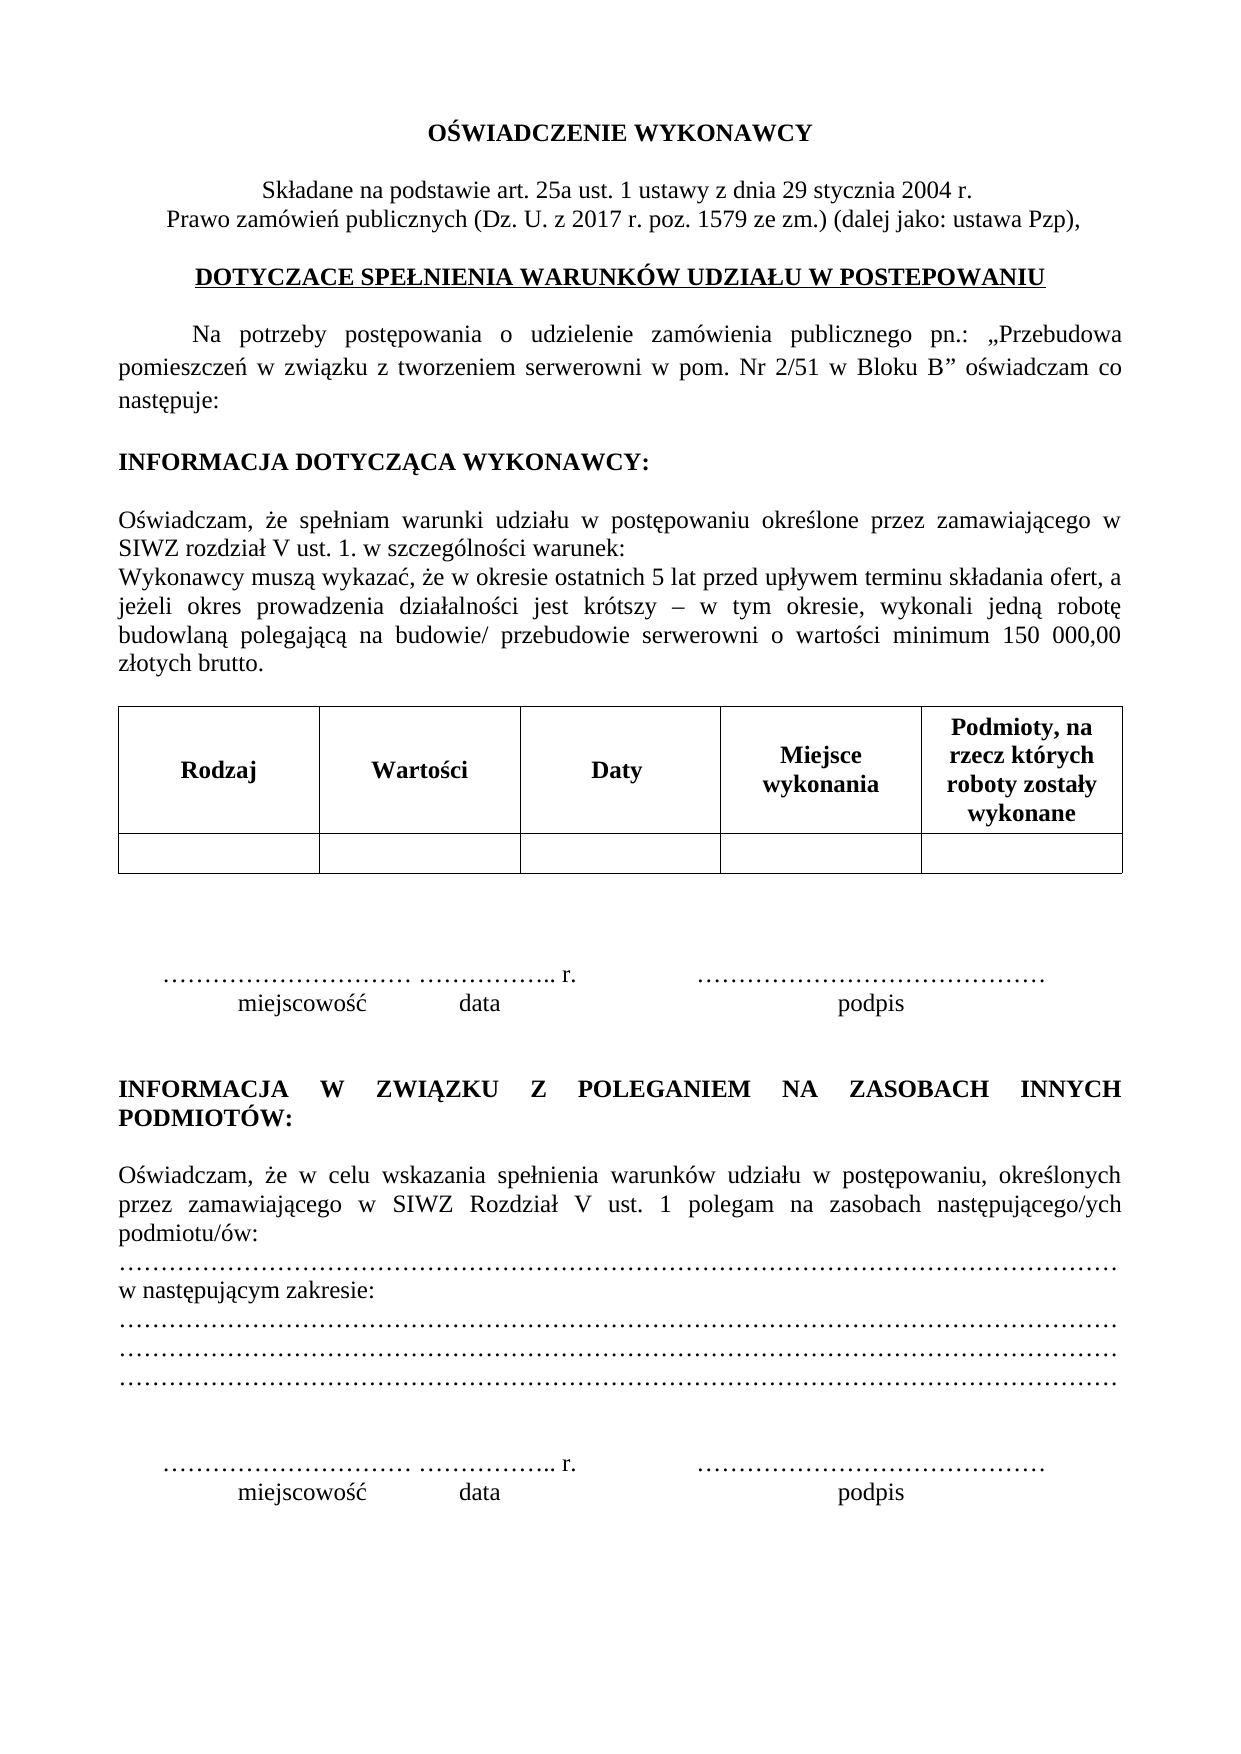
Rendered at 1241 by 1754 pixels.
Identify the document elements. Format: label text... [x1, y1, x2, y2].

text INFORMACJA DOTYCZĄCA WYKONAWCY: [118, 447, 1122, 476]
text Na potrzeby postępowania o udzielenie zamówienia publicznego pn.: „Przebudowa pomieszczeń w związku z tworzeniem serwerowni w pom. Nr 2/51 w Bloku B” oświadczam co następuje: [118, 319, 1122, 414]
text Wykonawcy muszą wykazać, że w okresie ostatnich 5 lat przed upływem terminu składania ofert, a jeżeli okres prowadzenia działalności jest krótszy – w tym okresie, wykonali jedną robotę budowlaną polegającą na budowie/ przebudowie serwerowni o wartości minimum 150 000,00 złotych brutto. [118, 562, 1122, 677]
text ………………………………………………………………………………………………………… [118, 1362, 1122, 1390]
text OŚWIADCZENIE WYKONAWCY [118, 118, 1122, 147]
table_cell [119, 834, 319, 873]
table_cell [521, 834, 720, 873]
text Oświadczam, że spełniam warunki udziału w postępowaniu określone przez zamawiającego w SIWZ rozdział V ust. 1. w szczególności warunek: [118, 505, 1122, 562]
text INFORMACJA W ZWIĄZKU Z POLEGANIEM NA ZASOBACH INNYCH PODMIOTÓW: [118, 1074, 1122, 1132]
table_header Wartości [320, 707, 520, 832]
text Oświadczam, że w celu wskazania spełnienia warunków udziału w postępowaniu, określonych przez zamawiającego w SIWZ Rozdział V ust. 1 polegam na zasobach następującego/ych podmiotu/ów: ………………………………………………………………………………………………………… [118, 1160, 1122, 1275]
table_cell [922, 834, 1122, 873]
text Prawo zamówień publicznych (Dz. U. z 2017 r. poz. 1579 ze zm.) (dalej jako: ustawa Pzp), [118, 204, 1122, 233]
text Składane na podstawie art. 25a ust. 1 ustawy z dnia 29 stycznia 2004 r. [118, 176, 1122, 204]
table_cell [320, 834, 520, 873]
table_header Daty [521, 707, 720, 832]
text w następującym zakresie: ………………………………………………………………………………………………………… [118, 1275, 1122, 1333]
text ………………………………………………………………………………………………………… [118, 1333, 1122, 1362]
table_header Miejsce wykonania [721, 707, 921, 832]
table_cell [721, 834, 921, 873]
table_header Rodzaj [119, 707, 319, 832]
text DOTYCZACE SPEŁNIENIA WARUNKÓW UDZIAŁU W POSTEPOWANIU [118, 262, 1122, 291]
table_header Podmioty, na rzecz których roboty zostały wykonane [922, 707, 1122, 832]
